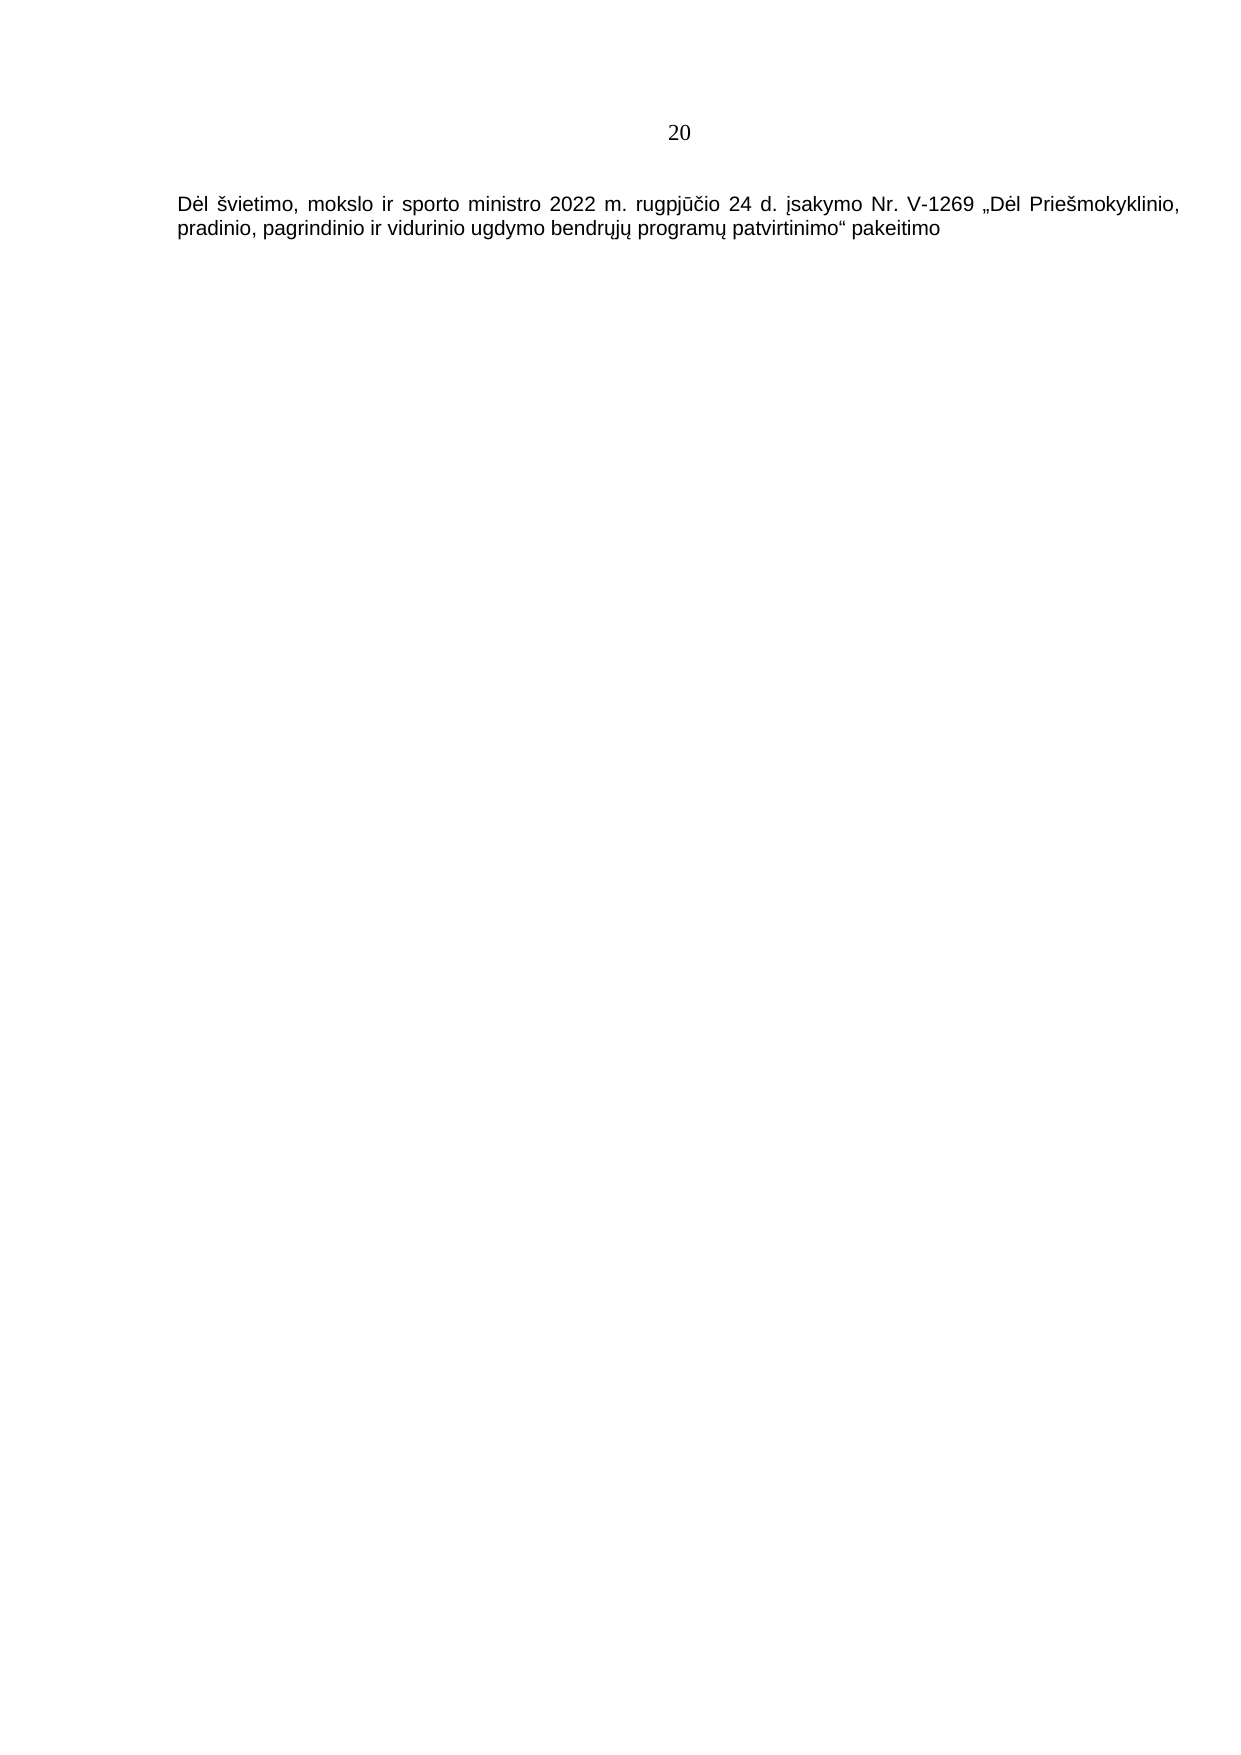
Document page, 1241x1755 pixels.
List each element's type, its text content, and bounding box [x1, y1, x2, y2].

text Dėl švietimo, mokslo ir sporto ministro 2022 m. rugpjūčio 24 d. įsakymo Nr. V-1269 „Dėl Priešmokyklinio, pradinio, pagrindinio ir vidurinio ugdymo bendrųjų programų patvirtinimo“ pakeitimo [177, 192, 1182, 240]
